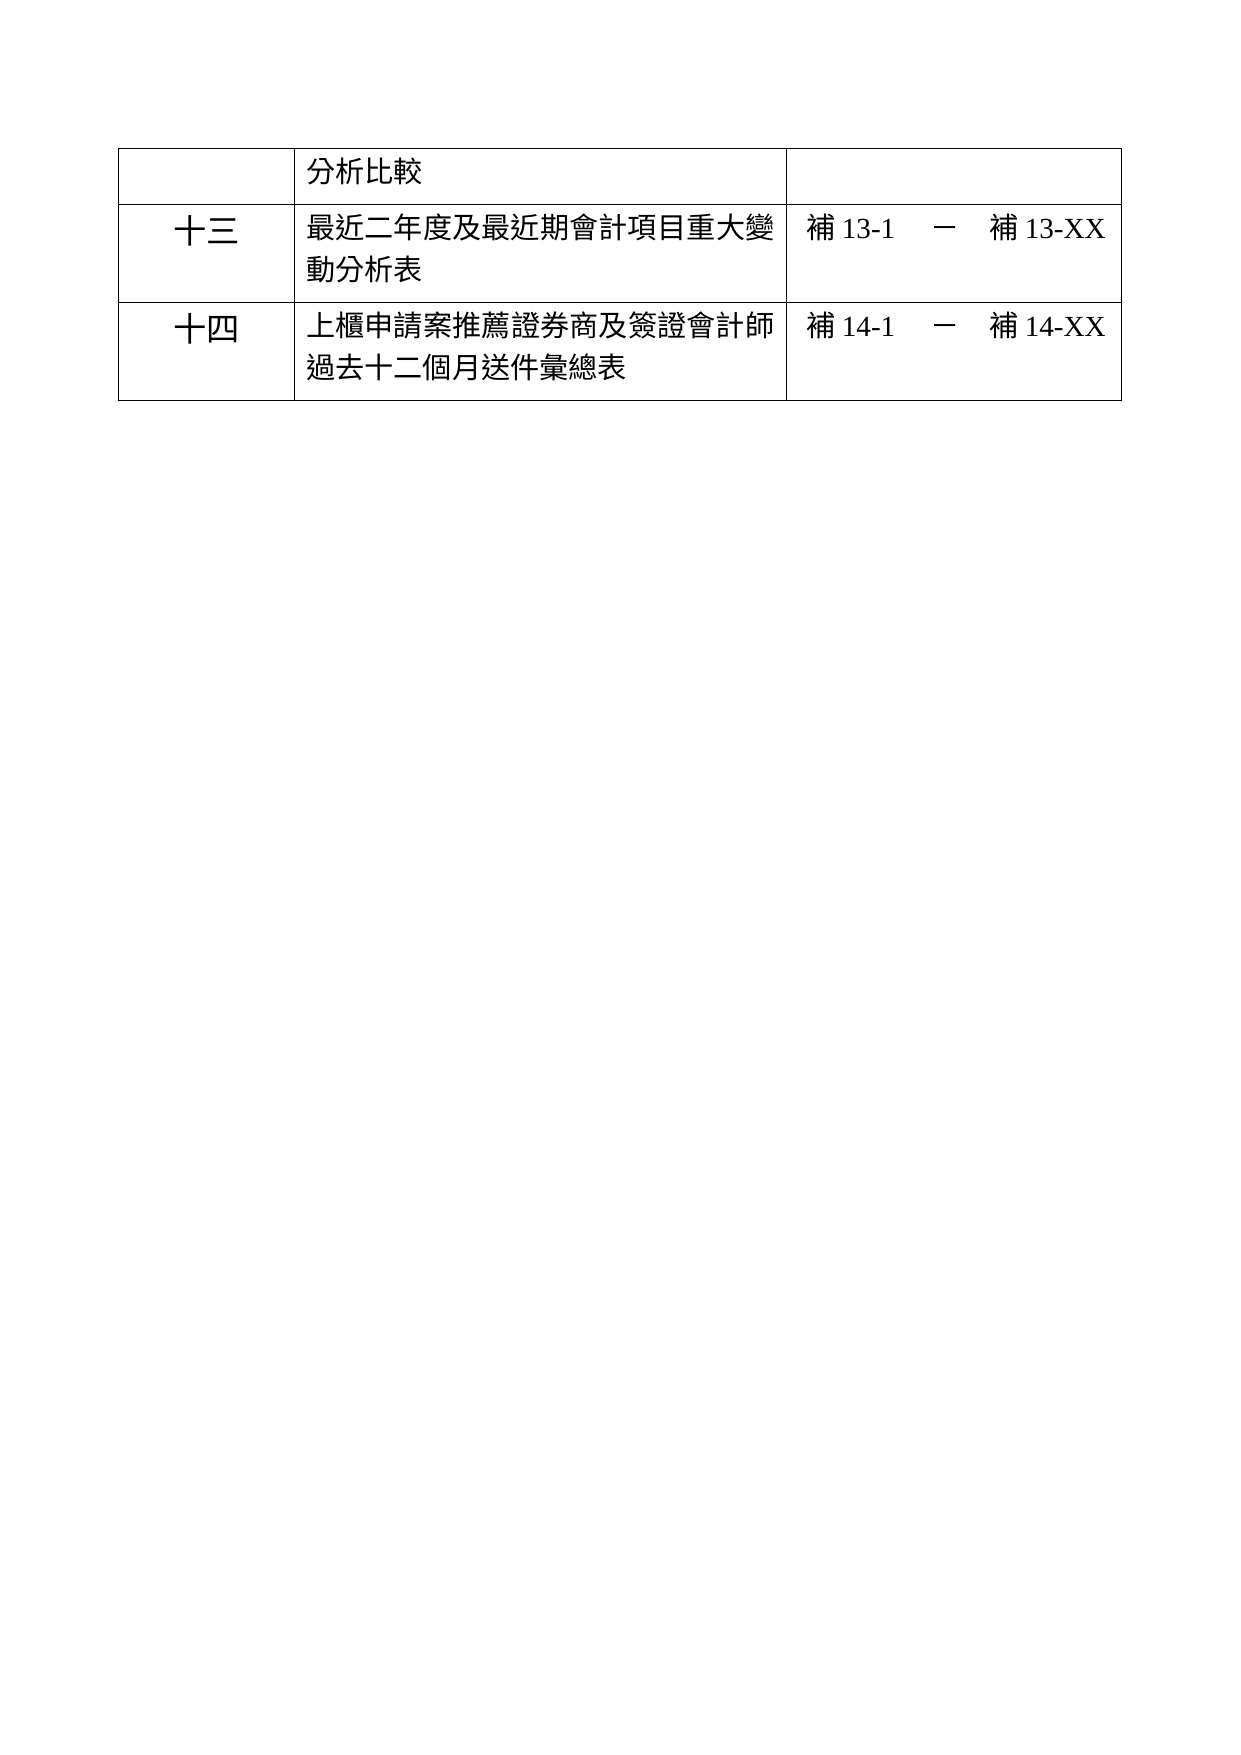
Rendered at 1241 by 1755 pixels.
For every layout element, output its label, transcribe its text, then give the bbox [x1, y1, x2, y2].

table_cell 分析比較 [295, 149, 786, 203]
table_cell － [915, 149, 974, 203]
table_cell 補13-XX [974, 205, 1121, 302]
table_cell 十四 [119, 303, 294, 400]
table_cell [787, 149, 915, 203]
table_cell 上櫃申請案推薦證券商及簽證會計師過去十二個月送件彙總表 [295, 303, 786, 400]
table_cell － [915, 303, 974, 400]
table_cell 最近二年度及最近期會計項目重大變動分析表 [295, 205, 786, 302]
table_cell 補13-1 [787, 205, 915, 302]
table_cell － [915, 205, 974, 302]
table_cell 補14-1 [787, 303, 915, 400]
table_cell [119, 149, 294, 203]
table_cell [974, 149, 1121, 203]
table_cell 十三 [119, 205, 294, 302]
table_cell 補14-XX [974, 303, 1121, 400]
